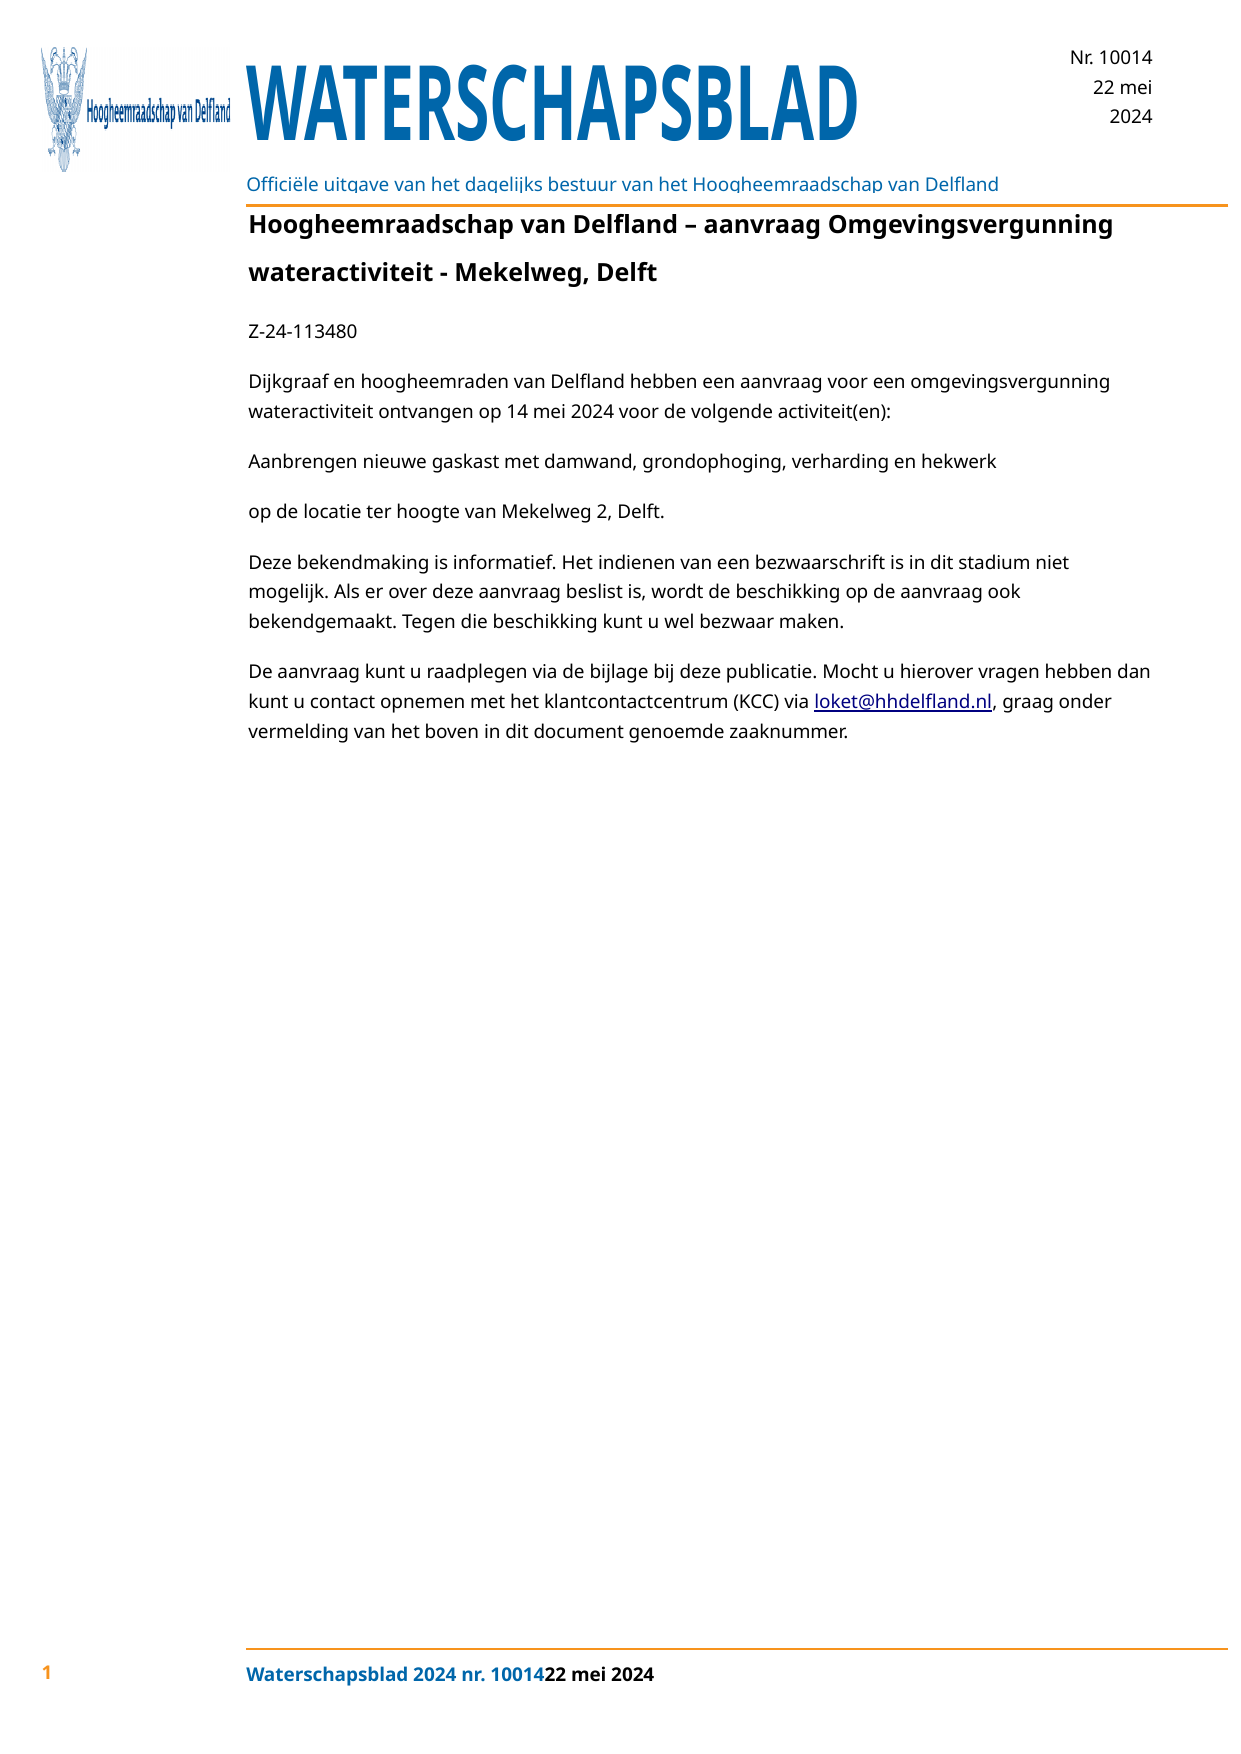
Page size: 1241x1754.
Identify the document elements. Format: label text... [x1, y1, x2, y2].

text Hoogheemraadschap van Delfland – aanvraag Omgevingsvergunning wateractiviteit - Mekelweg, Delft [248, 207, 1152, 288]
picture [41, 47, 231, 172]
text Dijkgraaf en hoogheemraden van Delfland hebben een aanvraag voor een omgevingsvergunning wateractiviteit ontvangen op 14 mei 2024 voor de volgende activiteit(en): [248, 368, 1152, 424]
text Aanbrengen nieuwe gaskast met damwand, grondophoging, verharding en hekwerk [248, 448, 1152, 474]
text Z-24-113480 [248, 318, 1152, 344]
text De aanvraag kunt u raadplegen via de bijlage bij deze publicatie. Mocht u hierover vragen hebben dan kunt u contact opnemen met het klantcontactcentrum (KCC) via loket@hhdelfland.nl, graag onder vermelding van het boven in dit document genoemde zaaknummer. [248, 659, 1152, 744]
text op de locatie ter hoogte van Mekelweg 2, Delft. [248, 499, 1152, 524]
text Deze bekendmaking is informatief. Het indienen van een bezwaarschrift is in dit stadium niet mogelijk. Als er over deze aanvraag beslist is, wordt de beschikking op de aanvraag ook bekendgemaakt. Tegen die beschikking kunt u wel bezwaar maken. [248, 549, 1152, 634]
